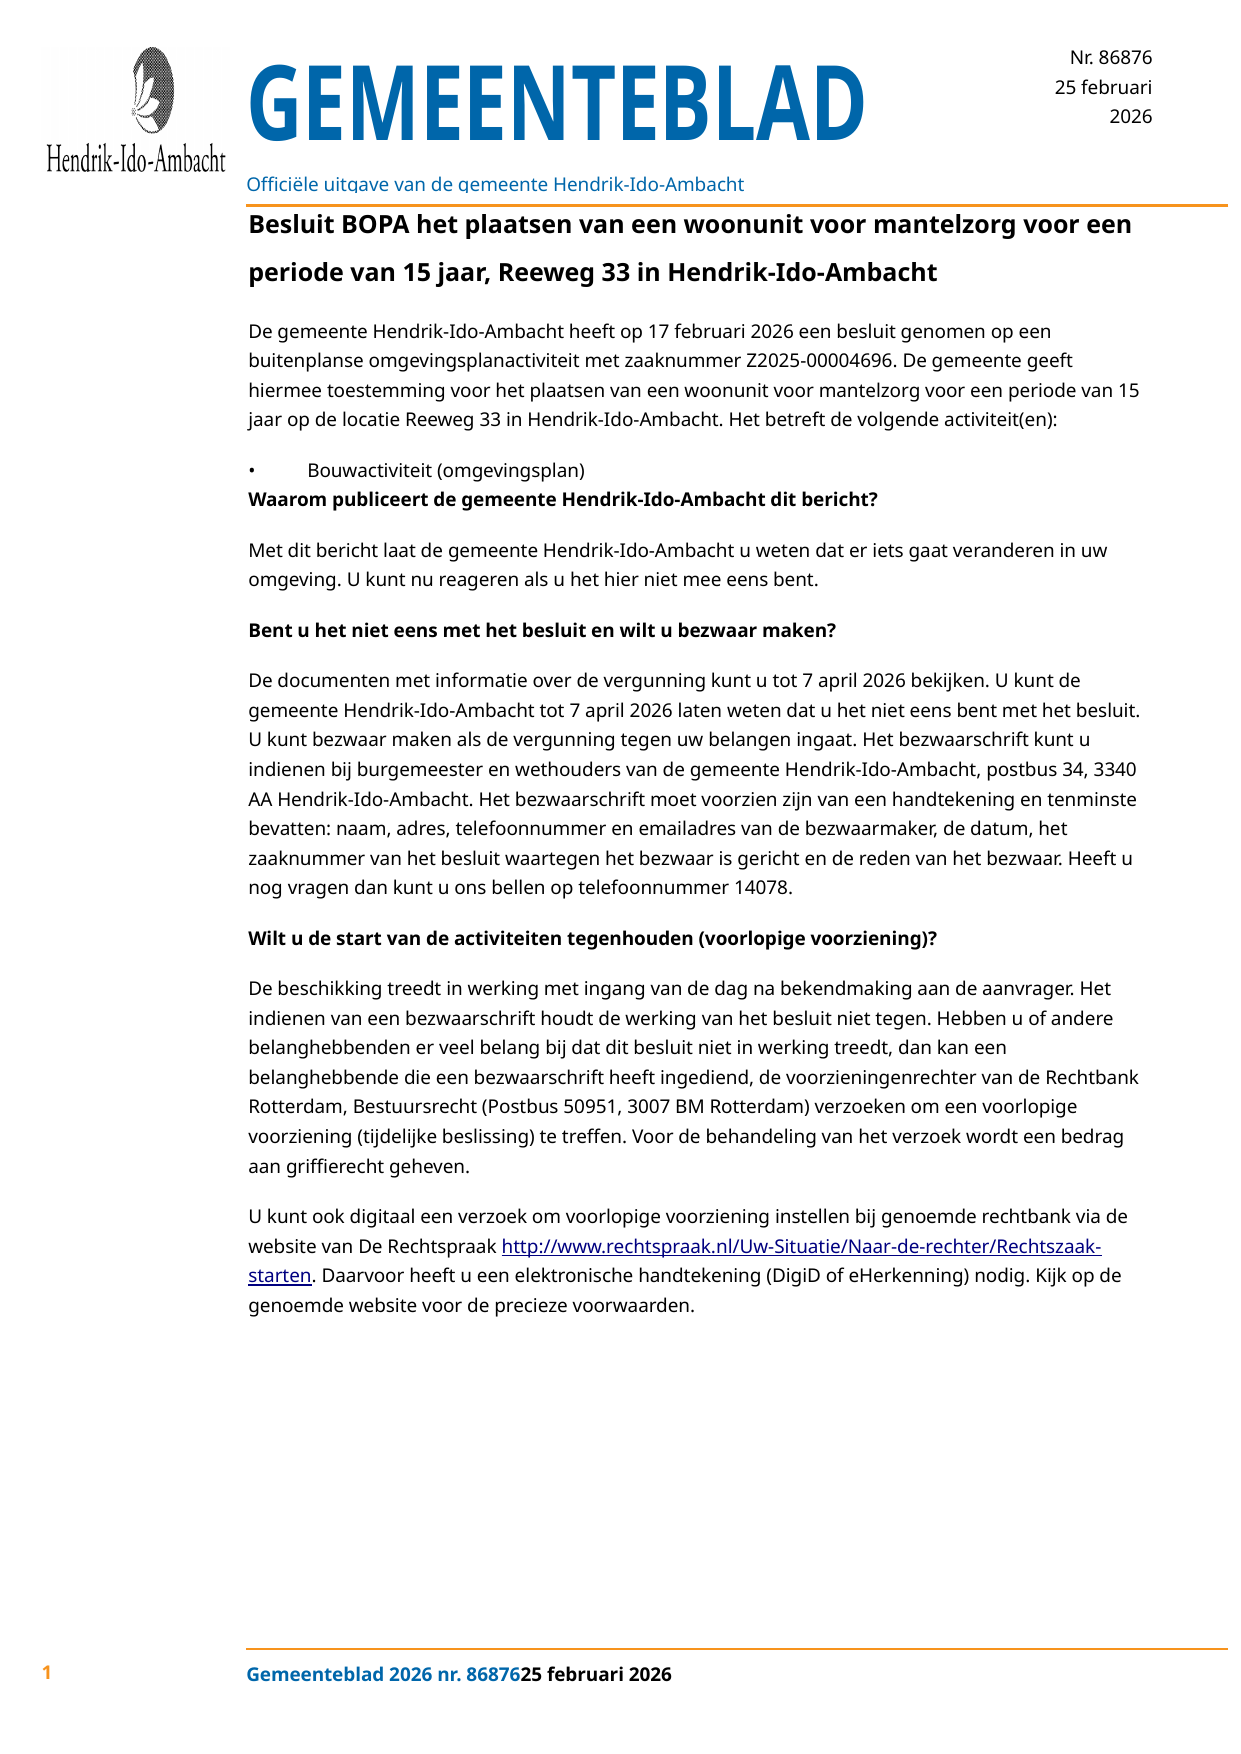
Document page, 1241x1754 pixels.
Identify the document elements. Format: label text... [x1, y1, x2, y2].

picture [41, 47, 231, 172]
text U kunt ook digitaal een verzoek om voorlopige voorziening instellen bij genoemde rechtbank via de website van De Rechtspraak http://www.rechtspraak.nl/Uw-Situatie/Naar-de-rechter/Rechtszaak-starten. Daarvoor heeft u een elektronische handtekening (DigiD of eHerkenning) nodig. Kijk op de genoemde website voor de precieze voorwaarden. [248, 1203, 1152, 1318]
text De beschikking treedt in werking met ingang van de dag na bekendmaking aan de aanvrager. Het indienen van een bezwaarschrift houdt de werking van het besluit niet tegen. Hebben u of andere belanghebbenden er veel belang bij dat dit besluit niet in werking treedt, dan kan een belanghebbende die een bezwaarschrift heeft ingediend, de voorzieningenrechter van de Rechtbank Rotterdam, Bestuursrecht (Postbus 50951, 3007 BM Rotterdam) verzoeken om een voorlopige voorziening (tijdelijke beslissing) te treffen. Voor de behandeling van het verzoek wordt een bedrag aan griffierecht geheven. [248, 975, 1152, 1179]
text De gemeente Hendrik-Ido-Ambacht heeft op 17 februari 2026 een besluit genomen op een buitenplanse omgevingsplanactiviteit met zaaknummer Z2025-00004696. De gemeente geeft hiermee toestemming voor het plaatsen van een woonunit voor mantelzorg voor een periode van 15 jaar op de locatie Reeweg 33 in Hendrik-Ido-Ambacht. Het betreft de volgende activiteit(en): [248, 318, 1152, 432]
list Bouwactiviteit (omgevingsplan) [248, 457, 1152, 483]
text Bent u het niet eens met het besluit en wilt u bezwaar maken? [248, 617, 1152, 643]
text Wilt u de start van de activiteiten tegenhouden (voorlopige voorziening)? [248, 925, 1152, 951]
text Met dit bericht laat de gemeente Hendrik-Ido-Ambacht u weten dat er iets gaat veranderen in uw omgeving. U kunt nu reageren als u het hier niet mee eens bent. [248, 537, 1152, 592]
text De documenten met informatie over de vergunning kunt u tot 7 april 2026 bekijken. U kunt de gemeente Hendrik-Ido-Ambacht tot 7 april 2026 laten weten dat u het niet eens bent met het besluit. U kunt bezwaar maken als de vergunning tegen uw belangen ingaat. Het bezwaarschrift kunt u indienen bij burgemeester en wethouders van de gemeente Hendrik-Ido-Ambacht, postbus 34, 3340 AA Hendrik-Ido-Ambacht. Het bezwaarschrift moet voorzien zijn van een handtekening en tenminste bevatten: naam, adres, telefoonnummer en emailadres van de bezwaarmaker, de datum, het zaaknummer van het besluit waartegen het bezwaar is gericht en de reden van het bezwaar. Heeft u nog vragen dan kunt u ons bellen op telefoonnummer 14078. [248, 667, 1152, 900]
text Besluit BOPA het plaatsen van een woonunit voor mantelzorg voor een periode van 15 jaar, Reeweg 33 in Hendrik-Ido-Ambacht [248, 207, 1152, 288]
text Waarom publiceert de gemeente Hendrik-Ido-Ambacht dit bericht? [248, 487, 1152, 512]
